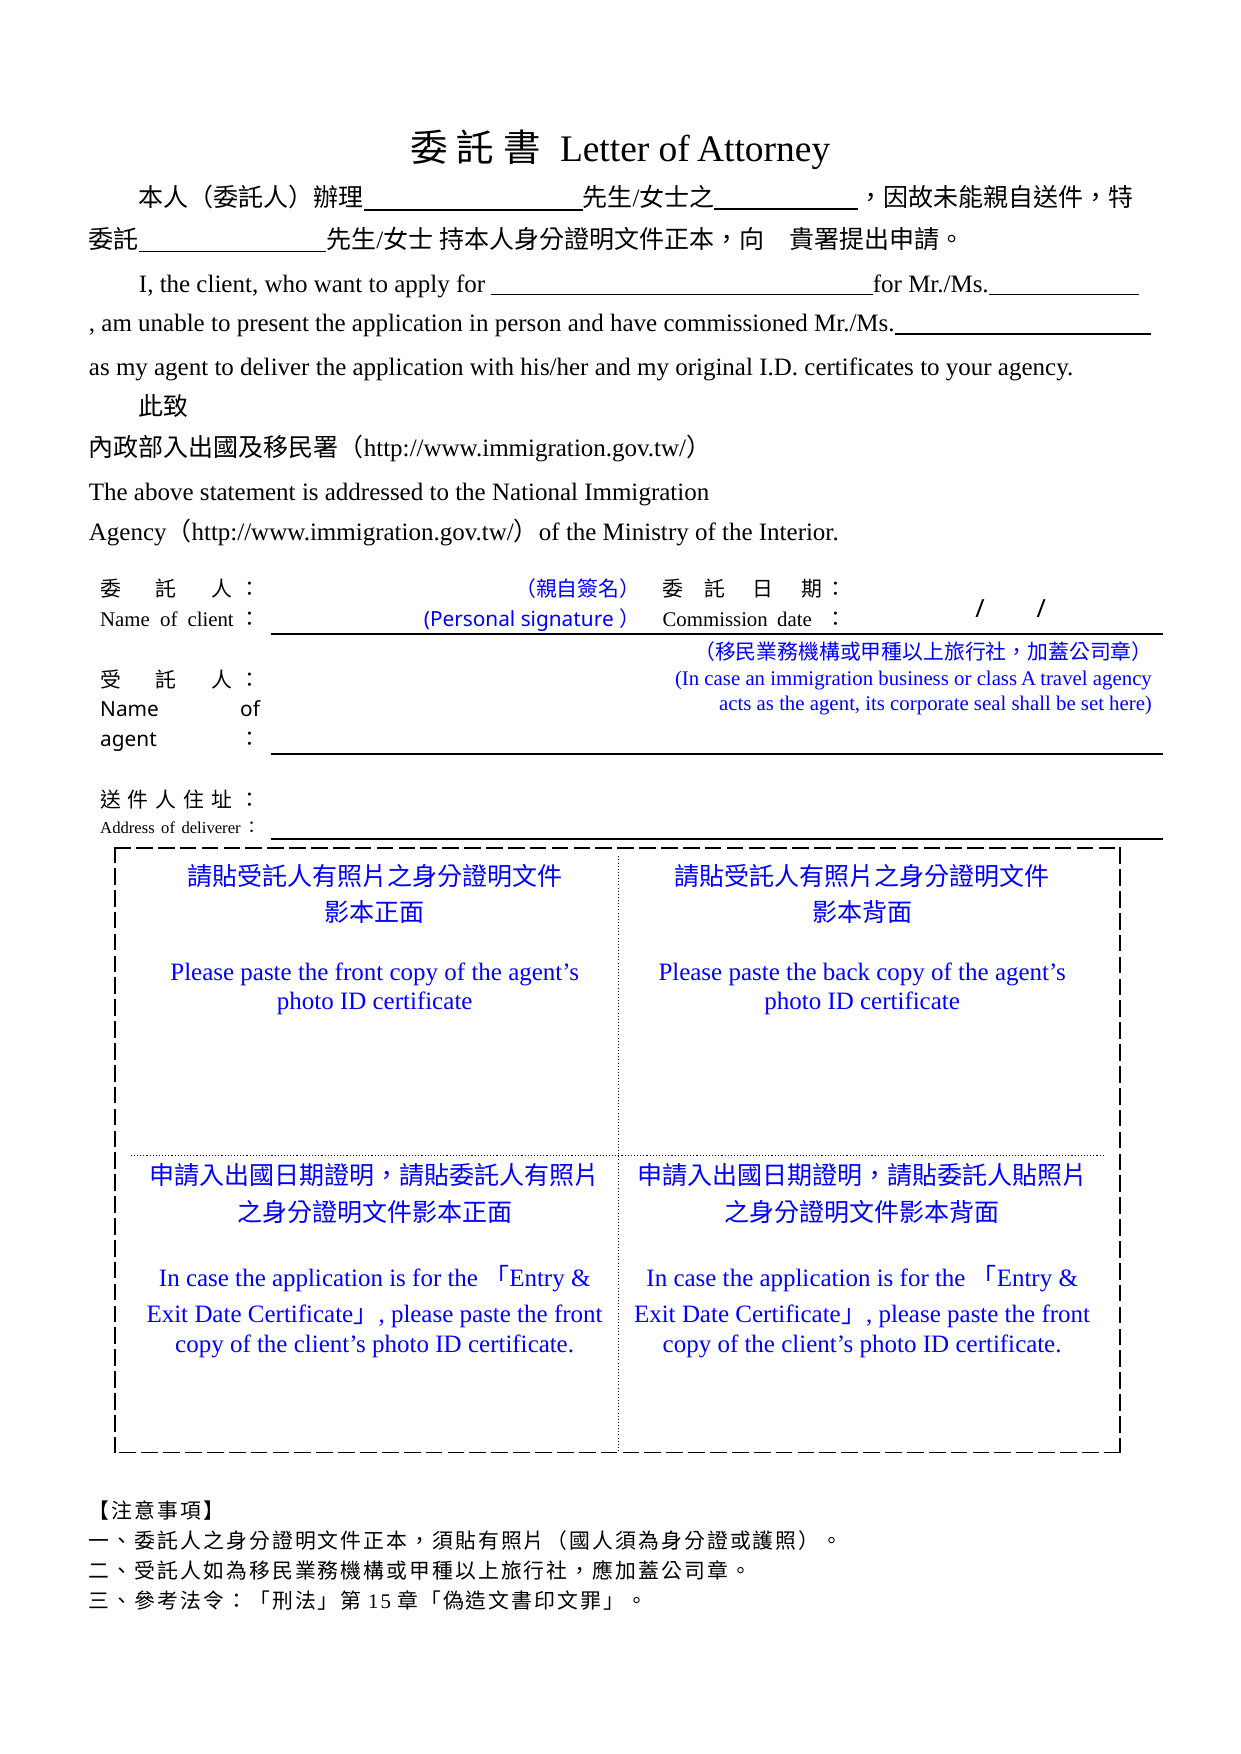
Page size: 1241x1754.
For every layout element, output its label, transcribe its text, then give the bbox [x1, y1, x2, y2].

text 委 託 書 Letter of Attorney [100, 118, 1140, 172]
text 本人（委託人）辦理 先生/女士之 ，因故未能親自送件，特委託 先生/女士 持本人身分證明文件正本，向 貴署提出申請。 [89, 172, 1152, 256]
table_cell [271, 755, 1163, 838]
text 此致 [89, 381, 1152, 422]
table_header 委 託 人： Name of client： [89, 573, 271, 633]
table_header / / [858, 573, 1163, 633]
text 內政部入出國及移民署（http://www.immigration.gov.tw/） [89, 422, 1152, 464]
table_cell 送件人住址： Address of deliverer： [89, 753, 271, 838]
table_cell （移民業務機構或甲種以上旅行社，加蓋公司章） (In case an immigration business or class A travel agency acts as the agent, its corporate seal shall be set here) [271, 635, 1163, 752]
table_header 委 託 日 期： Commission date ： [651, 573, 857, 633]
table_cell 申請入出國日期證明，請貼委託人貼照片之身分證明文件影本背面 In case the application is for the 「Entry & Exit Date Certificate」, please paste the front copy of the client’s photo ID certificate. [618, 1155, 1106, 1452]
text I, the client, who want to apply for for Mr./Ms. , am unable to present the application in person and have commissioned Mr./Ms. as my agent to deliver the application with his/her and my original I.D. certificates to your agency. [89, 256, 1152, 381]
text 一、委託人之身分證明文件正本，須貼有照片（國人須為身分證或護照）。 [89, 1524, 1152, 1554]
text The above statement is addressed to the National Immigration Agency（http://www.immigration.gov.tw/）of the Ministry of the Interior. [89, 464, 1152, 547]
table_header （親自簽名） (Personal signature ） [271, 573, 651, 633]
text 三、參考法令：「刑法」第15章「偽造文書印文罪」。 [89, 1584, 1152, 1615]
text 【注意事項】 [89, 1494, 1152, 1524]
table_cell 受 託 人： Name of agent： [89, 633, 271, 752]
table_header 請貼受託人有照片之身分證明文件 影本正面 Please paste the front copy of the agent’s photo ID certificate [131, 856, 618, 1155]
table_cell 申請入出國日期證明，請貼委託人有照片之身分證明文件影本正面 In case the application is for the 「Entry & Exit Date Certificate」, please paste the front copy of the client’s photo ID certificate. [131, 1155, 618, 1452]
text 二、受託人如為移民業務機構或甲種以上旅行社，應加蓋公司章。 [89, 1554, 1152, 1584]
table_header 請貼受託人有照片之身分證明文件 影本背面 Please paste the back copy of the agent’s photo ID certificate [618, 856, 1106, 1155]
